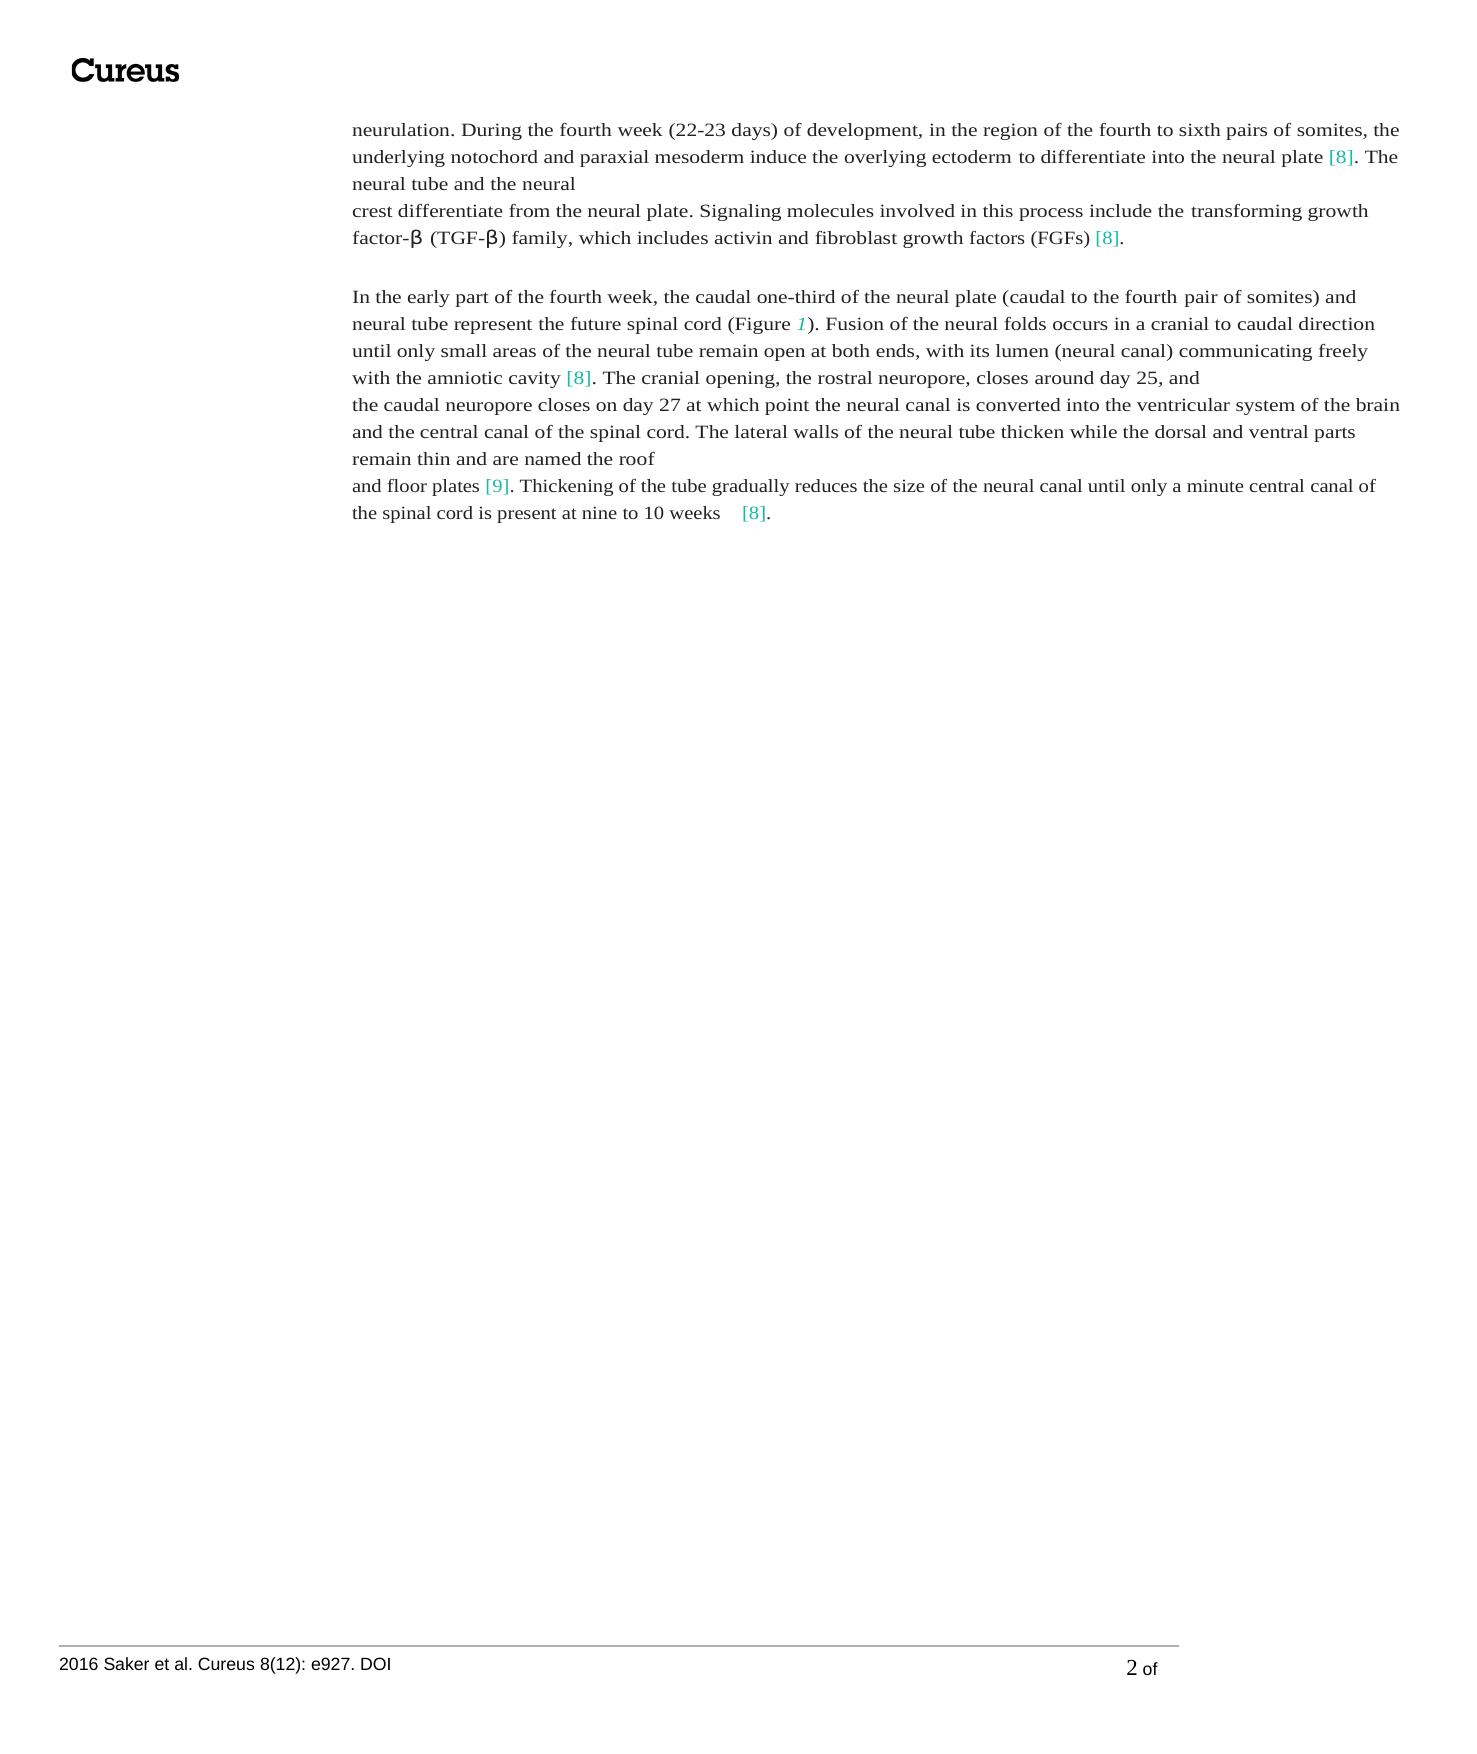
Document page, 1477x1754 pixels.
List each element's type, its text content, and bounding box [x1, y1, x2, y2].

text and floor plates [9]. Thickening of the tube gradually reduces the size of the neural canal until only a minute central canal of the spinal cord is present at nine to 10 weeks [8]. [352, 475, 1394, 523]
text neurulation. During the fourth week (22-23 days) of development, in the region of the fourth to sixth pairs of somites, the underlying notochord and paraxial mesoderm induce the overlying ectoderm to differentiate into the neural plate [8]. The neural tube and the neural [352, 119, 1402, 194]
text the caudal neuropore closes on day 27 at which point the neural canal is converted into the ventricular system of the brain and the central canal of the spinal cord. The lateral walls of the neural tube thicken while the dorsal and ventral parts remain thin and are named the roof [352, 394, 1402, 469]
picture [71, 58, 179, 82]
text crest differentiate from the neural plate. Signaling molecules involved in this process include the transforming growth factor-β (TGF-β) family, which includes activin and fibroblast growth factors (FGFs) [8]. [352, 200, 1402, 249]
text In the early part of the fourth week, the caudal one-third of the neural plate (caudal to the fourth pair of somites) and neural tube represent the future spinal cord (Figure 1). Fusion of the neural folds occurs in a cranial to caudal direction until only small areas of the neural tube remain open at both ends, with its lumen (neural canal) communicating freely with the amniotic cavity [8]. The cranial opening, the rostral neuropore, closes around day 25, and [352, 286, 1402, 389]
